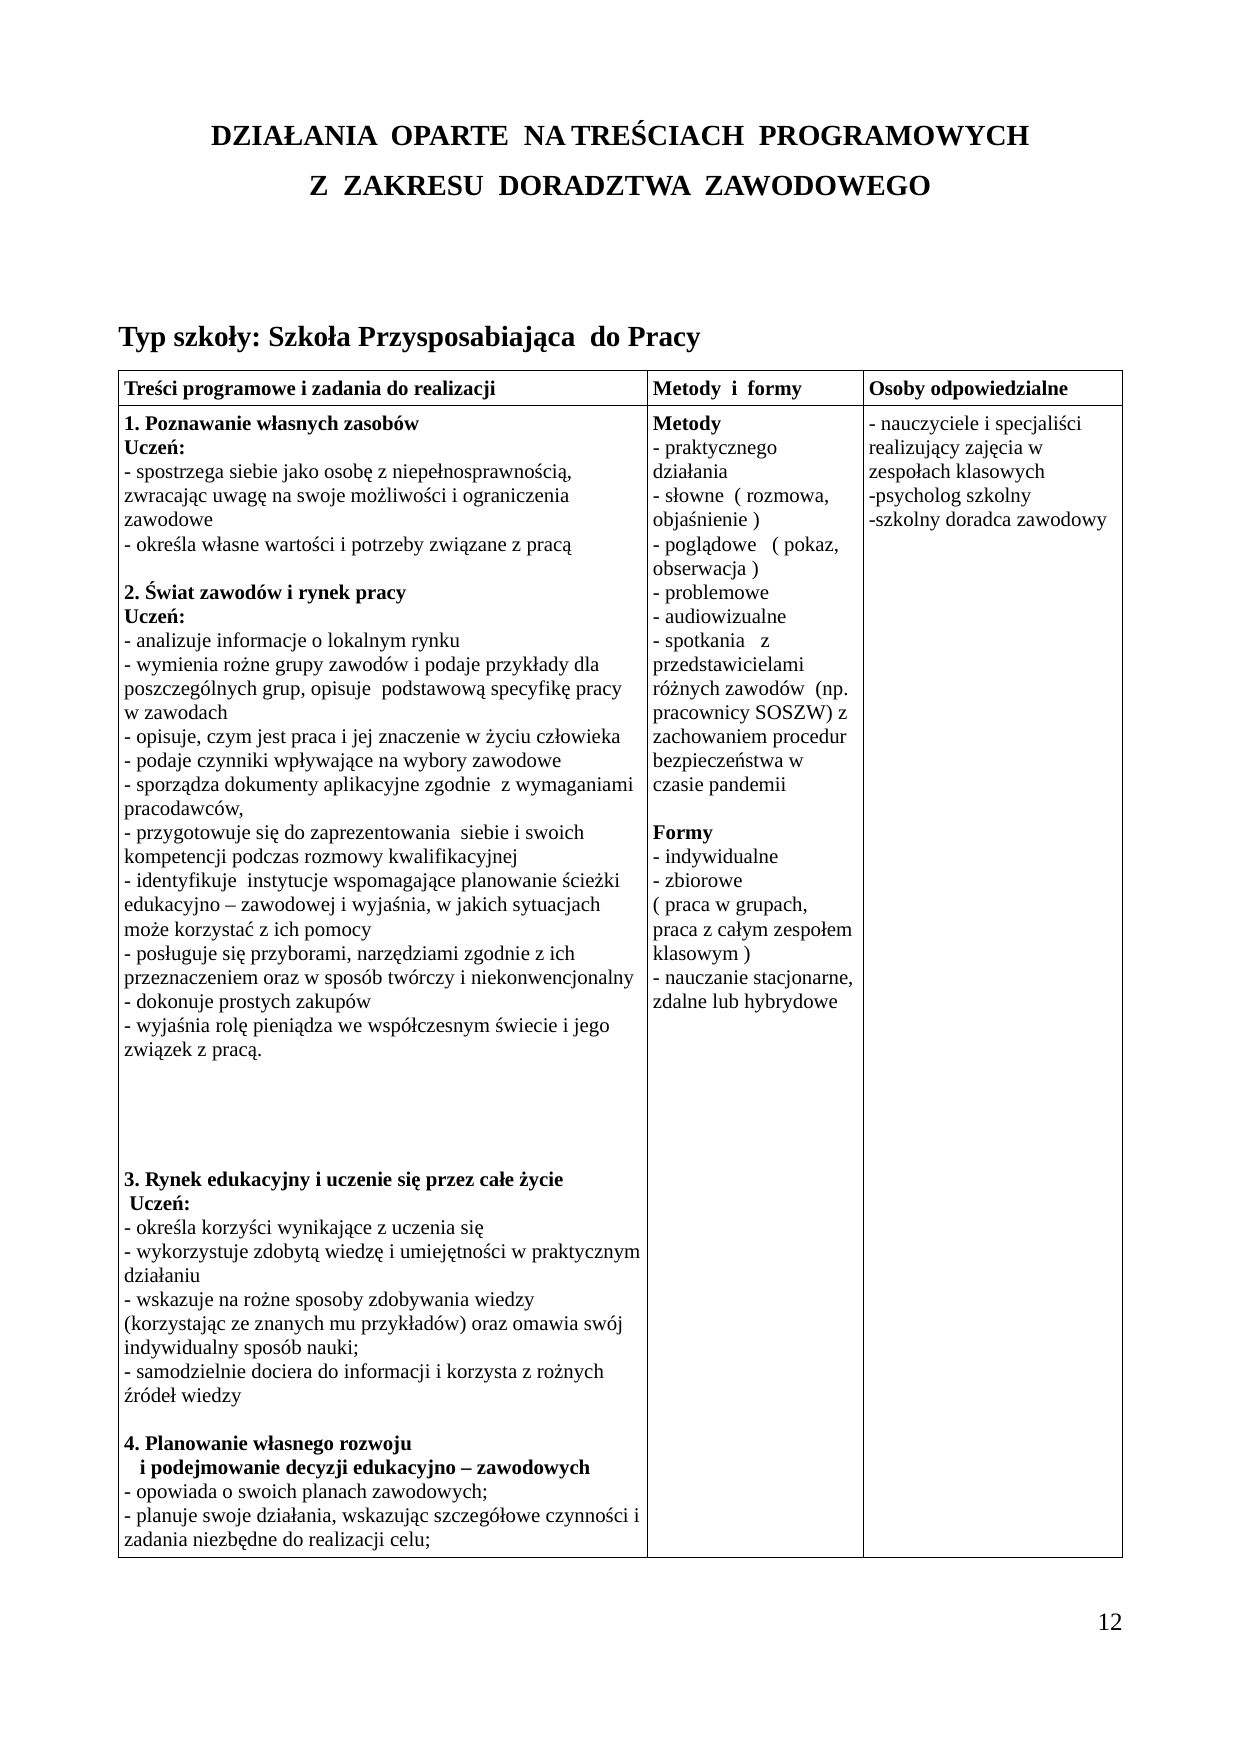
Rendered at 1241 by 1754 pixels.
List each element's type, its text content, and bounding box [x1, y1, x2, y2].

table_header Osoby odpowiedzialne [864, 371, 1122, 405]
table_cell Metody - praktycznego działania - słowne ( rozmowa, objaśnienie ) - poglądowe ( pokaz, obserwacja ) - problemowe - audiowizualne - spotkania z przedstawicielami różnych zawodów (np. pracownicy SOSZW) z zachowaniem procedur bezpieczeństwa w czasie pandemii Formy - indywidualne - zbiorowe ( praca w grupach, praca z całym zespołem klasowym ) - nauczanie stacjonarne, zdalne lub hybrydowe [648, 406, 863, 1557]
text Typ szkoły: Szkoła Przysposabiająca do Pracy [118, 319, 1122, 353]
table_header Treści programowe i zadania do realizacji [119, 371, 647, 405]
table_header Metody i formy [648, 371, 863, 405]
table_cell - nauczyciele i specjaliści realizujący zajęcia w zespołach klasowych -psycholog szkolny -szkolny doradca zawodowy [864, 406, 1122, 1557]
text DZIAŁANIA OPARTE NA TREŚCIACH PROGRAMOWYCH Z ZAKRESU DORADZTWA ZAWODOWEGO [118, 118, 1122, 202]
table_cell 1. Poznawanie własnych zasobów Uczeń: - spostrzega siebie jako osobę z niepełnosprawnością, zwracając uwagę na swoje możliwości i ograniczenia zawodowe - określa własne wartości i potrzeby związane z pracą 2. Świat zawodów i rynek pracy Uczeń: - analizuje informacje o lokalnym rynku - wymienia rożne grupy zawodów i podaje przykłady dla poszczególnych grup, opisuje podstawową specyfikę pracy w zawodach - opisuje, czym jest praca i jej znaczenie w życiu człowieka - podaje czynniki wpływające na wybory zawodowe - sporządza dokumenty aplikacyjne zgodnie z wymaganiami pracodawców, - przygotowuje się do zaprezentowania siebie i swoich kompetencji podczas rozmowy kwalifikacyjnej - identyfikuje instytucje wspomagające planowanie ścieżki edukacyjno – zawodowej i wyjaśnia, w jakich sytuacjach może korzystać z ich pomocy - posługuje się przyborami, narzędziami zgodnie z ich przeznaczeniem oraz w sposób twórczy i niekonwencjonalny - dokonuje prostych zakupów - wyjaśnia rolę pieniądza we współczesnym świecie i jego związek z pracą. 3. Rynek edukacyjny i uczenie się przez całe życie Uczeń: - określa korzyści wynikające z uczenia się - wykorzystuje zdobytą wiedzę i umiejętności w praktycznym działaniu - wskazuje na rożne sposoby zdobywania wiedzy (korzystając ze znanych mu przykładów) oraz omawia swój indywidualny sposób nauki; - samodzielnie dociera do informacji i korzysta z rożnych źródeł wiedzy 4. Planowanie własnego rozwoju i podejmowanie decyzji edukacyjno – zawodowych - opowiada o swoich planach zawodowych; - planuje swoje działania, wskazując szczegółowe czynności i zadania niezbędne do realizacji celu; [119, 406, 647, 1557]
